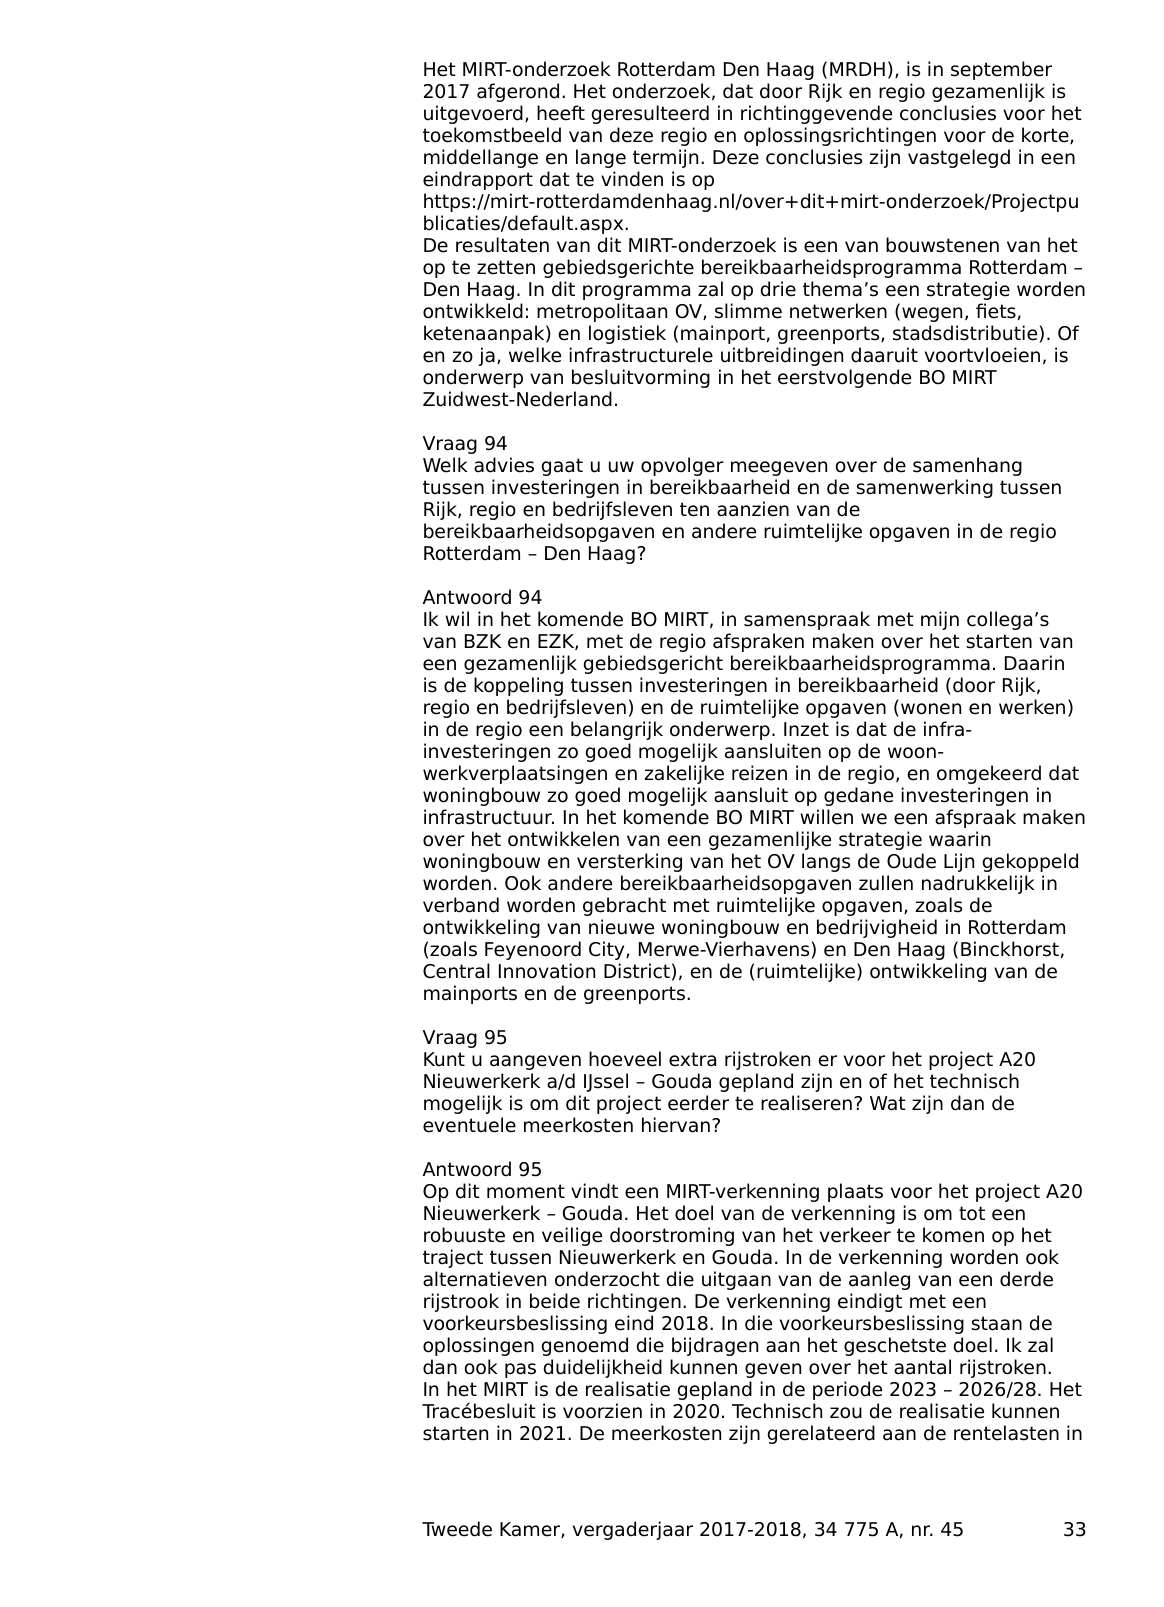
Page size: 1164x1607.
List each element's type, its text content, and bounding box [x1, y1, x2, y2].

text Op dit moment vindt een MIRT-verkenning plaats voor het project A20 Nieuwerkerk – Gouda. Het doel van de verkenning is om tot een robuuste en veilige doorstroming van het verkeer te komen op het traject tussen Nieuwerkerk en Gouda. In de verkenning worden ook alternatieven onderzocht die uitgaan van de aanleg van een derde rijstrook in beide richtingen. De verkenning eindigt met een voorkeursbeslissing eind 2018. In die voorkeursbeslissing staan de oplossingen genoemd die bijdragen aan het geschetste doel. Ik zal dan ook pas duidelijkheid kunnen geven over het aantal rijstroken. [422, 1181, 1087, 1379]
text De resultaten van dit MIRT-onderzoek is een van bouwstenen van het op te zetten gebiedsgerichte bereikbaarheidsprogramma Rotterdam – Den Haag. In dit programma zal op drie thema’s een strategie worden ontwikkeld: metropolitaan OV, slimme netwerken (wegen, fiets, ketenaanpak) en logistiek (mainport, greenports, stadsdistributie). Of en zo ja, welke infrastructurele uitbreidingen daaruit voortvloeien, is onderwerp van besluitvorming in het eerstvolgende BO MIRT Zuidwest-Nederland. [422, 235, 1087, 411]
text Antwoord 95 [422, 1159, 1087, 1181]
text Antwoord 94 [422, 587, 1087, 609]
text Ik wil in het komende BO MIRT, in samenspraak met mijn collega’s van BZK en EZK, met de regio afspraken maken over het starten van een gezamenlijk gebiedsgericht bereikbaarheidsprogramma. Daarin is de koppeling tussen investeringen in bereikbaarheid (door Rijk, regio en bedrijfsleven) en de ruimtelijke opgaven (wonen en werken) in de regio een belangrijk onderwerp. Inzet is dat de infra-investeringen zo goed mogelijk aansluiten op de woon-werkverplaatsingen en zakelijke reizen in de regio, en omgekeerd dat woningbouw zo goed mogelijk aansluit op gedane investeringen in infrastructuur. In het komende BO MIRT willen we een afspraak maken over het ontwikkelen van een gezamenlijke strategie waarin woningbouw en versterking van het OV langs de Oude Lijn gekoppeld worden. Ook andere bereikbaarheidsopgaven zullen nadrukkelijk in verband worden gebracht met ruimtelijke opgaven, zoals de ontwikkeling van nieuwe woningbouw en bedrijvigheid in Rotterdam (zoals Feyenoord City, Merwe-Vierhavens) en Den Haag (Binckhorst, Central Innovation District), en de (ruimtelijke) ontwikkeling van de mainports en de greenports. [422, 609, 1087, 1004]
text In het MIRT is de realisatie gepland in de periode 2023 – 2026/28. Het Tracébesluit is voorzien in 2020. Technisch zou de realisatie kunnen starten in 2021. De meerkosten zijn gerelateerd aan de rentelasten in [422, 1379, 1087, 1444]
text Het MIRT-onderzoek Rotterdam Den Haag (MRDH), is in september 2017 afgerond. Het onderzoek, dat door Rijk en regio gezamenlijk is uitgevoerd, heeft geresulteerd in richtinggevende conclusies voor het toekomstbeeld van deze regio en oplossingsrichtingen voor de korte, middellange en lange termijn. Deze conclusies zijn vastgelegd in een eindrapport dat te vinden is op https://mirt-rotterdamdenhaag.nl/over+dit+mirt-onderzoek/Projectpublicaties/default.aspx. [422, 59, 1087, 235]
text Vraag 94 [422, 433, 1087, 455]
text Welk advies gaat u uw opvolger meegeven over de samenhang tussen investeringen in bereikbaarheid en de samenwerking tussen Rijk, regio en bedrijfsleven ten aanzien van de bereikbaarheidsopgaven en andere ruimtelijke opgaven in de regio Rotterdam – Den Haag? [422, 455, 1087, 565]
text Vraag 95 [422, 1027, 1087, 1049]
text Kunt u aangeven hoeveel extra rijstroken er voor het project A20 Nieuwerkerk a/d IJssel – Gouda gepland zijn en of het technisch mogelijk is om dit project eerder te realiseren? Wat zijn dan de eventuele meerkosten hiervan? [422, 1049, 1087, 1137]
